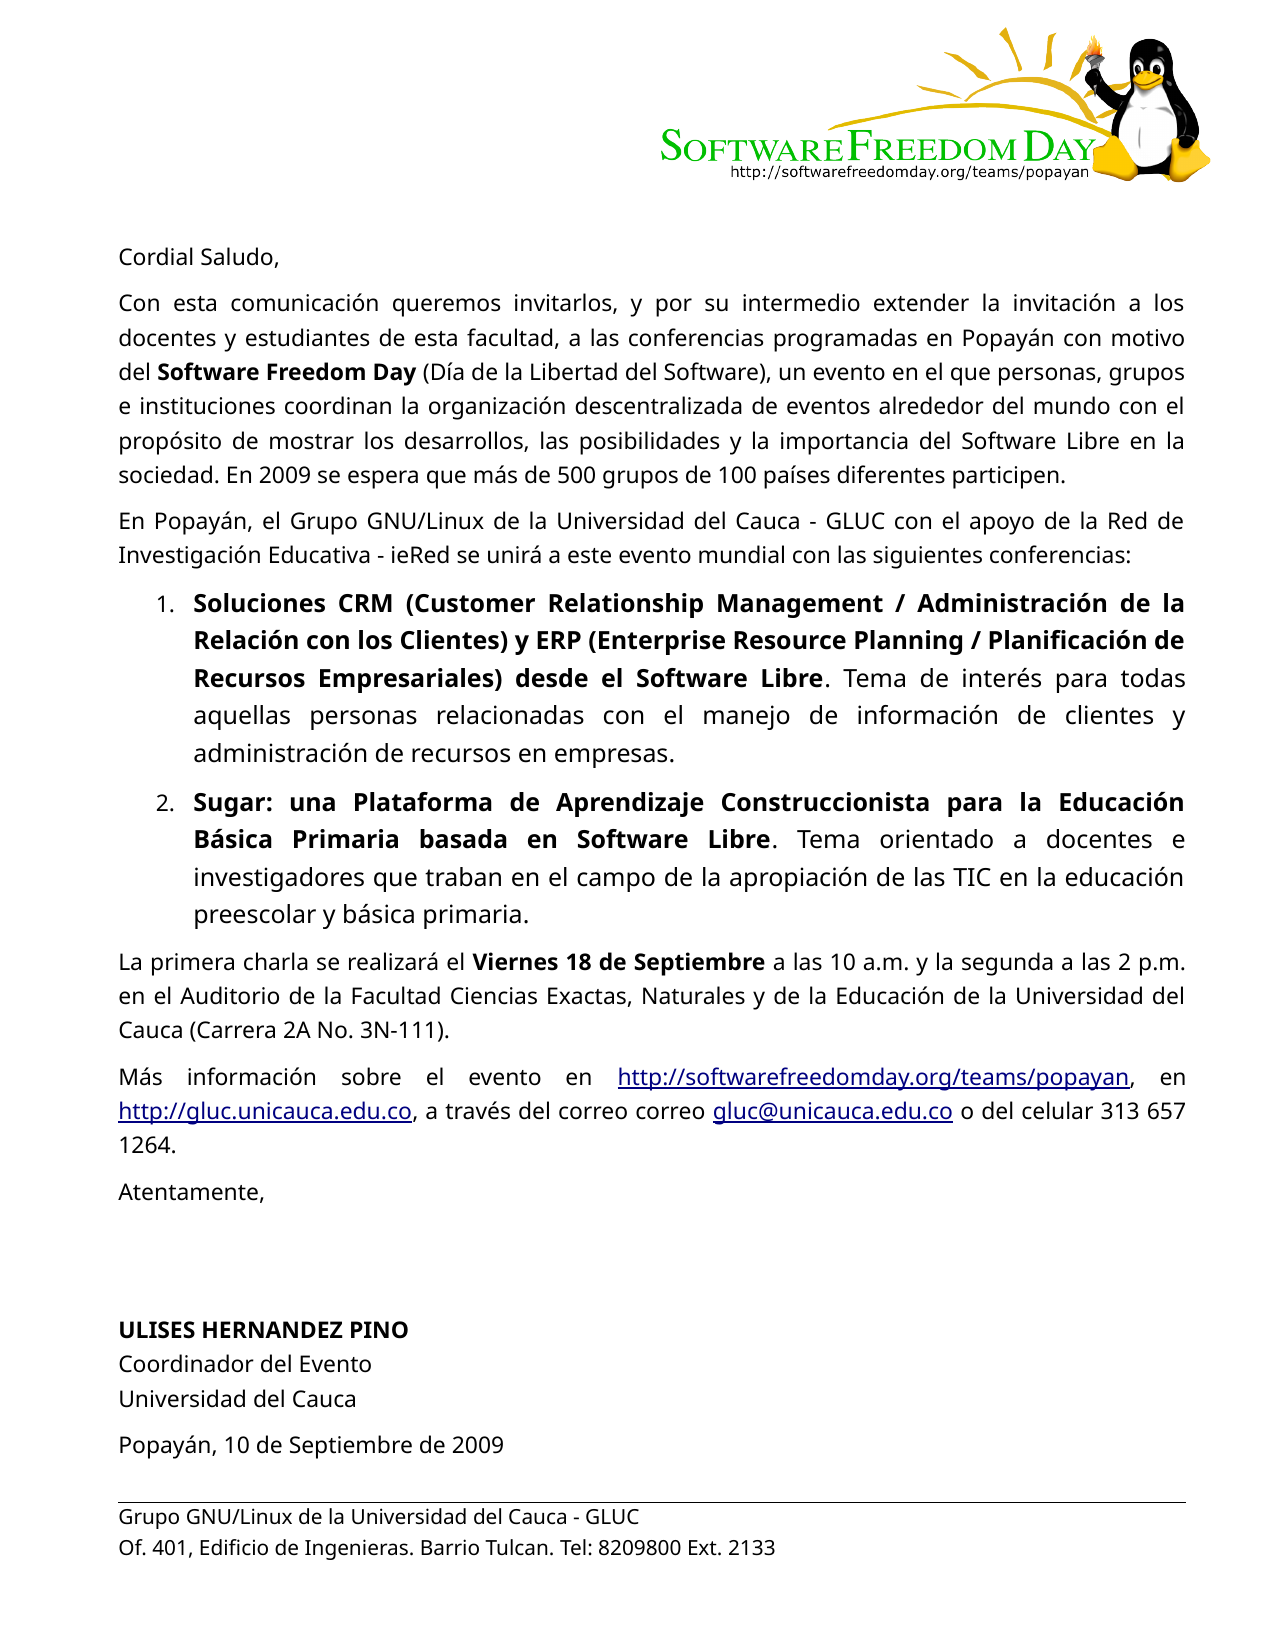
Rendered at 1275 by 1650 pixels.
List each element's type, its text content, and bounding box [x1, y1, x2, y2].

text La primera charla se realizará el Viernes 18 de Septiembre a las 10 a.m. y la segunda a las 2 p.m. en el Auditorio de la Facultad Ciencias Exactas, Naturales y de la Educación de la Universidad del Cauca (Carrera 2A No. 3N-111). [118, 946, 1186, 1046]
picture [660, 26, 1214, 184]
text Más información sobre el evento en http://softwarefreedomday.org/teams/popayan, en http://gluc.unicauca.edu.co, a través del correo correo gluc@unicauca.edu.co o del celular 313 657 1264. [118, 1061, 1186, 1161]
text En Popayán, el Grupo GNU/Linux de la Universidad del Cauca - GLUC con el apoyo de la Red de Investigación Educativa - ieRed se unirá a este evento mundial con las siguientes conferencias: [118, 505, 1186, 571]
text ULISES HERNANDEZ PINO Coordinador del Evento Universidad del Cauca [118, 1314, 1186, 1414]
text Popayán, 10 de Septiembre de 2009 [118, 1429, 1186, 1460]
text Atentamente, [118, 1176, 1186, 1207]
list Soluciones CRM (Customer Relationship Management / Administración de la Relación con los Clientes) y ERP (Enterprise Resource Planning / Planificación de Recursos Empresariales) desde el Software Libre. Tema de interés para todas aquellas personas relacionadas con el manejo de información de clientes y administración de recursos en empresas. [156, 586, 1186, 769]
text Cordial Saludo, [118, 207, 1186, 272]
text Con esta comunicación queremos invitarlos, y por su intermedio extender la invitación a los docentes y estudiantes de esta facultad, a las conferencias programadas en Popayán con motivo del Software Freedom Day (Día de la Libertad del Software), un evento en el que personas, grupos e instituciones coordinan la organización descentralizada de eventos alrededor del mundo con el propósito de mostrar los desarrollos, las posibilidades y la importancia del Software Libre en la sociedad. En 2009 se espera que más de 500 grupos de 100 países diferentes participen. [118, 287, 1186, 490]
list Sugar: una Plataforma de Aprendizaje Construccionista para la Educación Básica Primaria basada en Software Libre. Tema orientado a docentes e investigadores que traban en el campo de la apropiación de las TIC en la educación preescolar y básica primaria. [156, 784, 1186, 931]
